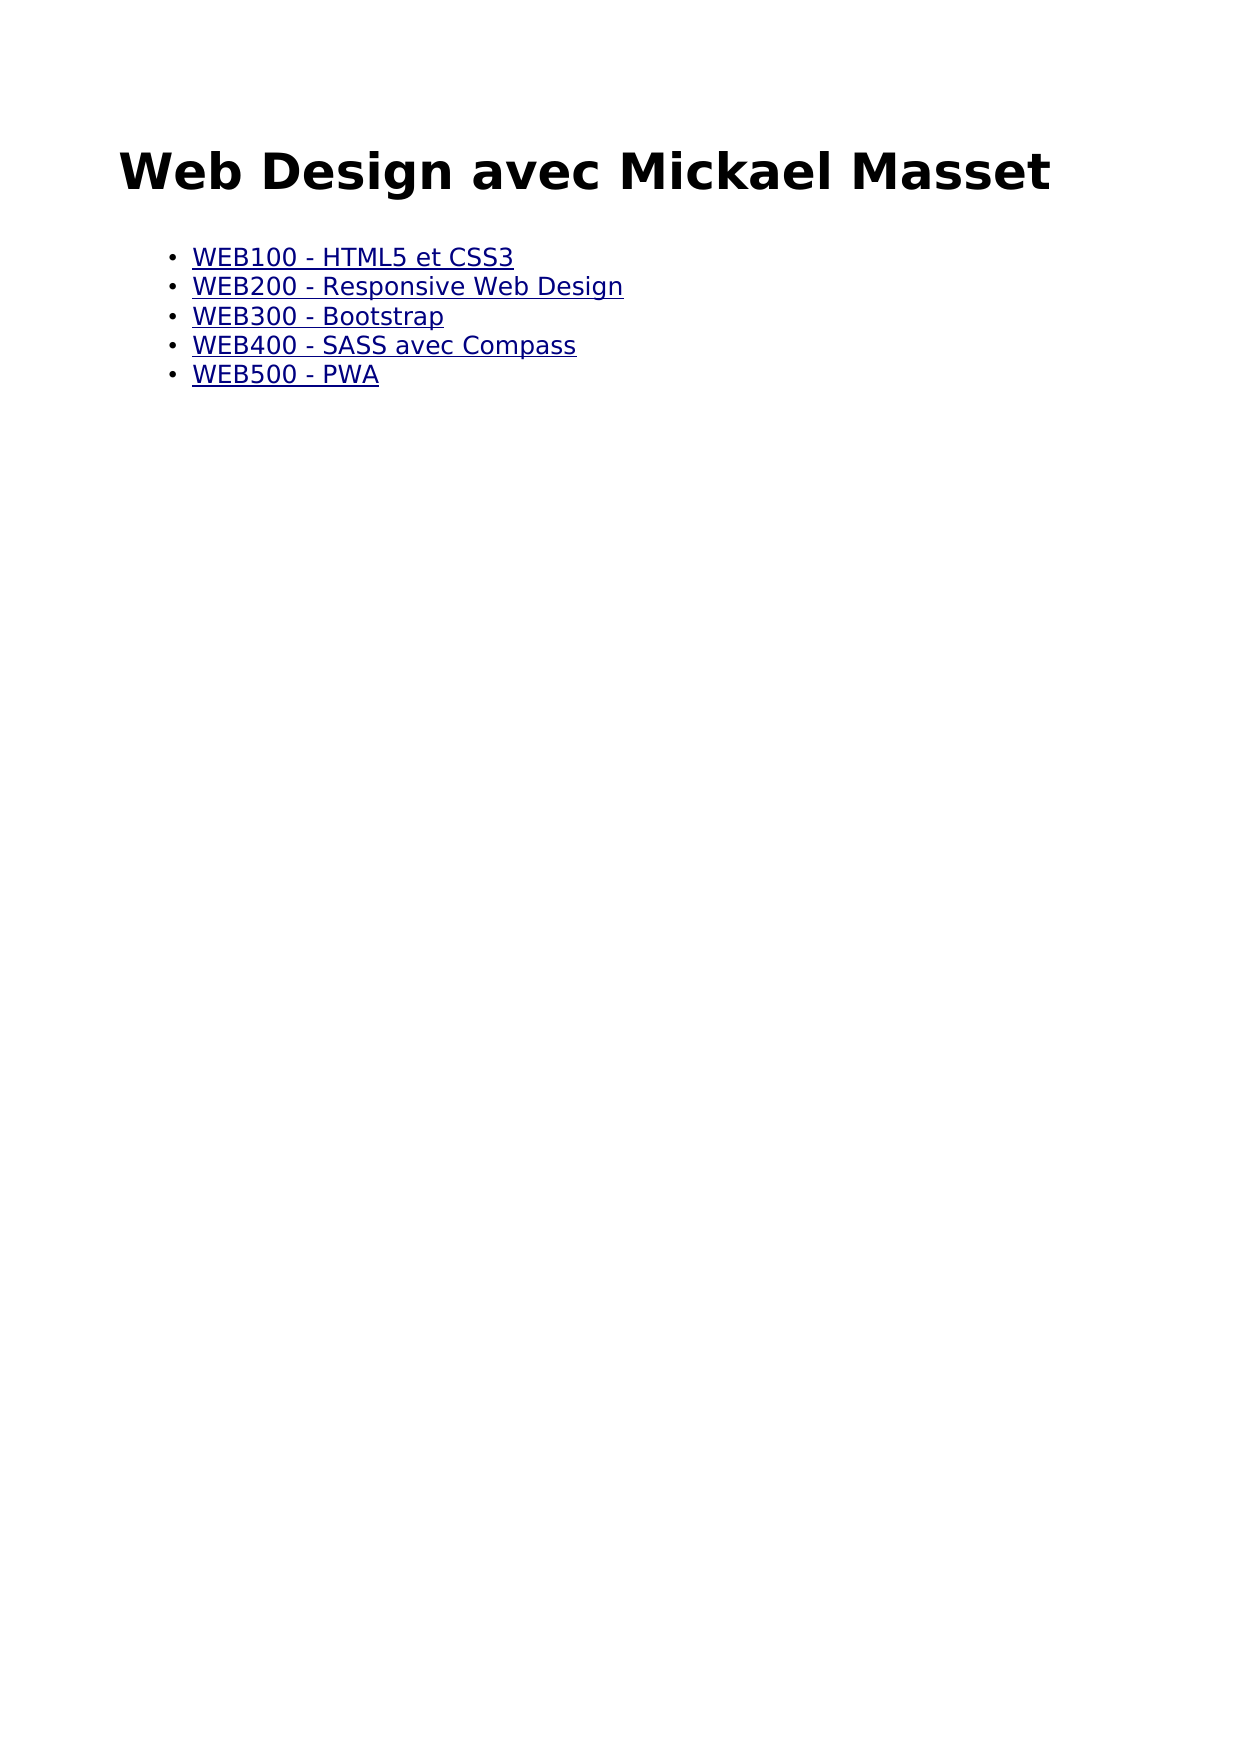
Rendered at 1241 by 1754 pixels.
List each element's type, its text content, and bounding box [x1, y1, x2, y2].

subtitle Web Design avec Mickael Masset [118, 143, 1122, 201]
list WEB200 - Responsive Web Design [177, 272, 1122, 302]
list WEB500 - PWA [177, 360, 1122, 389]
list WEB400 - SASS avec Compass [177, 331, 1122, 360]
list WEB100 - HTML5 et CSS3 [177, 243, 1122, 272]
list WEB300 - Bootstrap [177, 302, 1122, 331]
